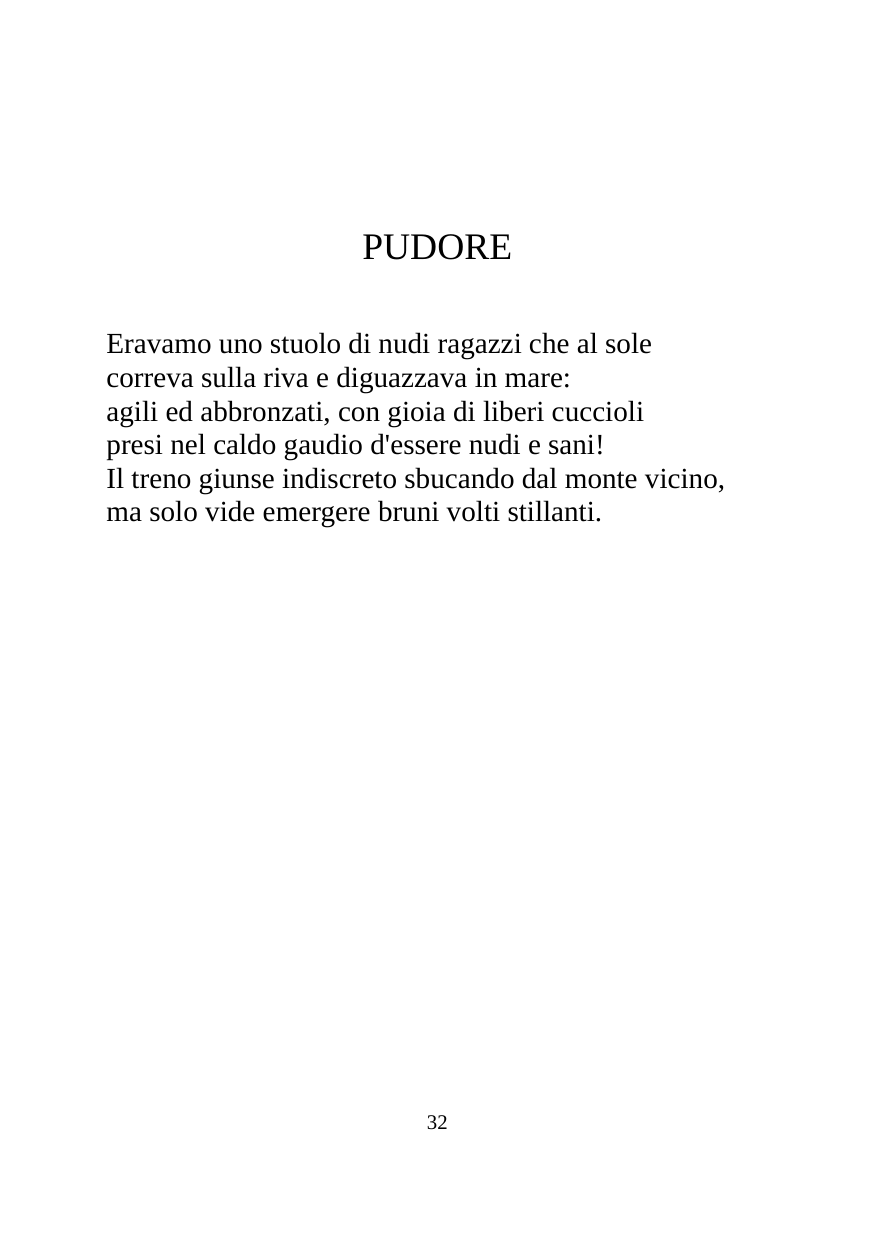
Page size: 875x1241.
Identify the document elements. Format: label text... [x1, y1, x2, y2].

text Eravamo uno stuolo di nudi ragazzi che al sole correva sulla riva e diguazzava in mare: agili ed abbronzati, con gioia di liberi cuccioli presi nel caldo gaudio d'essere nudi e sani! Il treno giunse indiscreto sbucando dal monte vicino, ma solo vide emergere bruni volti stillanti. [106, 327, 768, 528]
subtitle PUDORE [106, 224, 768, 267]
